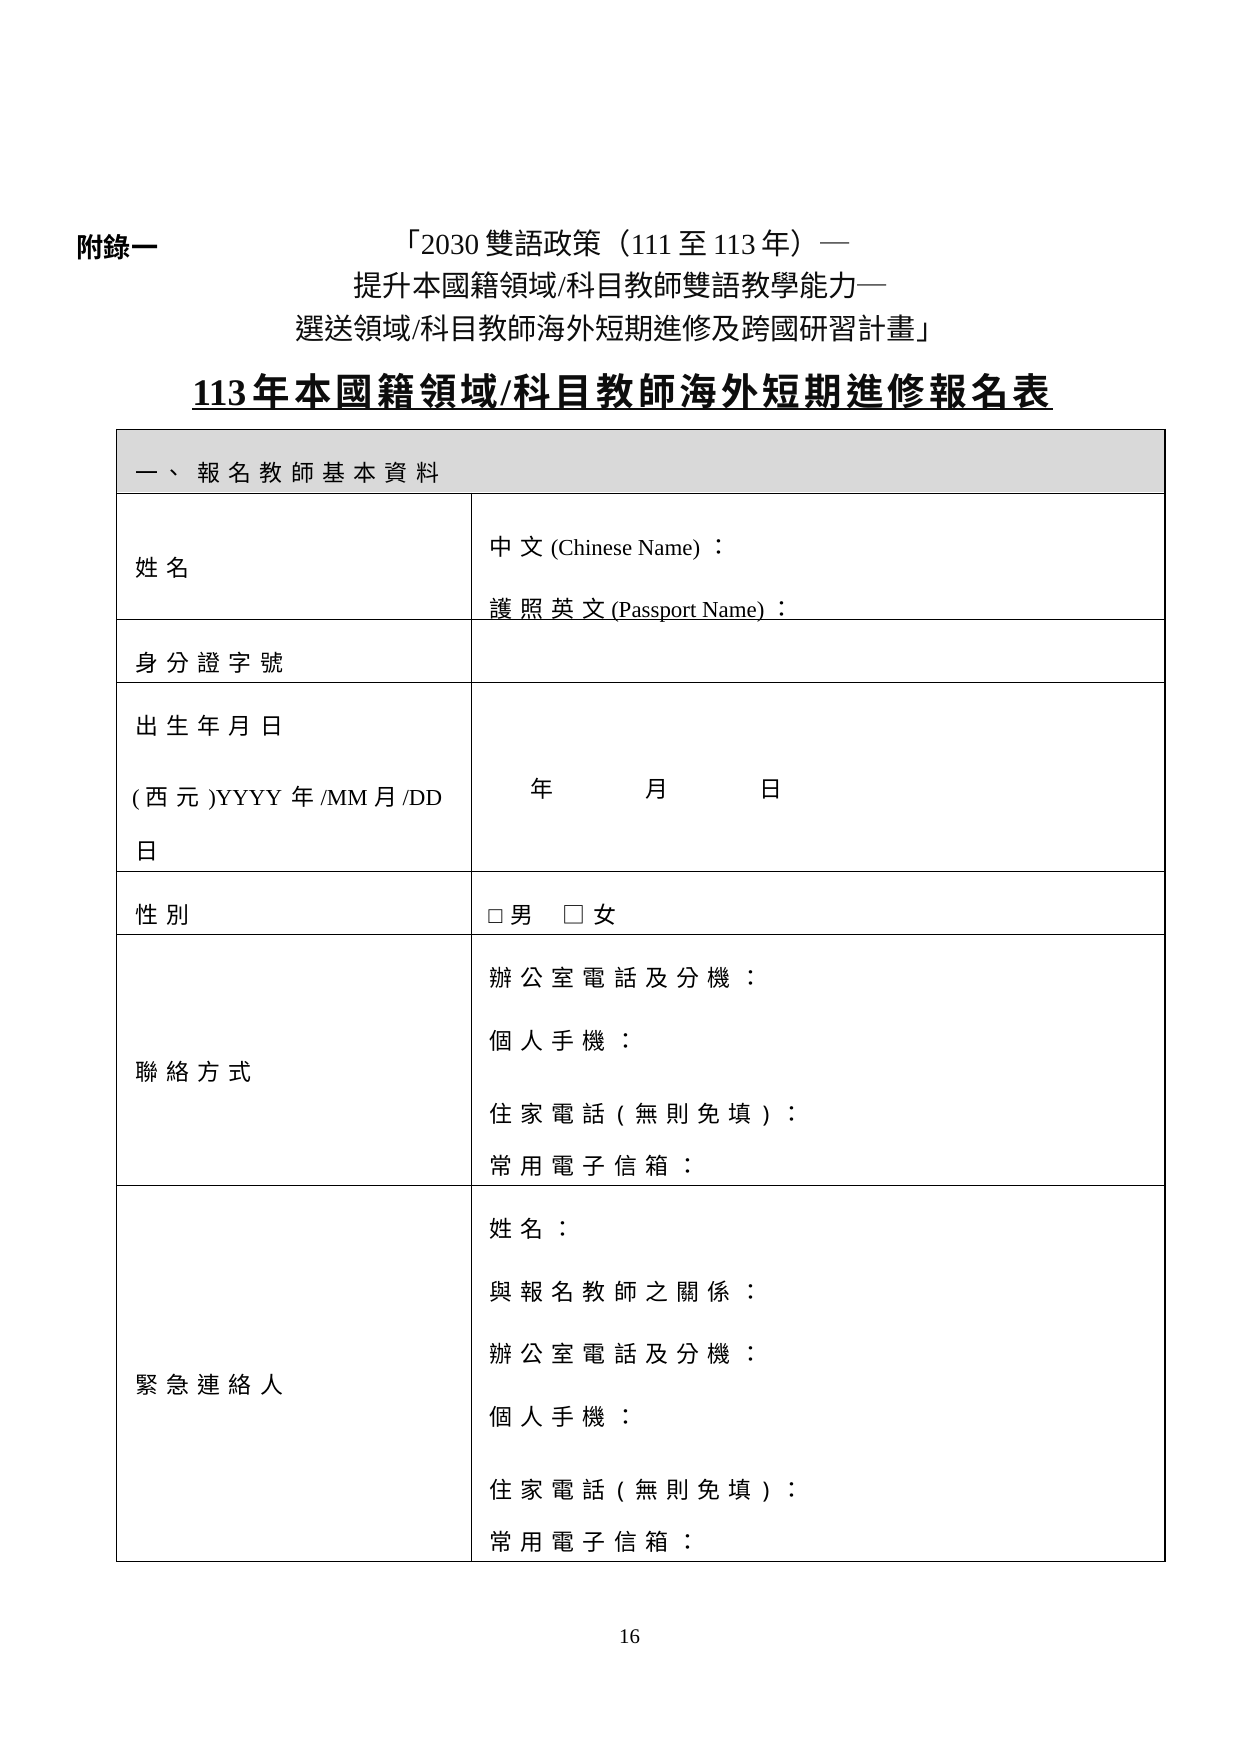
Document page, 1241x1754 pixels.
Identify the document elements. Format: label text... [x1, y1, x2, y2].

text 附錄一 [77, 226, 162, 263]
table_cell 辦公室電話及分機： 個人手機： 住家電話(無則免填)： 常用電子信箱： [472, 935, 1164, 1185]
table_header 一、報名教師基本資料 [117, 430, 1164, 492]
table_cell 聯絡方式 [117, 935, 471, 1185]
text 選送領域/科目教師海外短期進修及跨國研習計畫」 [120, 305, 1120, 348]
table_cell 中文(Chinese Name)： 護照英文(Passport Name)： [472, 494, 1164, 618]
text 113年本國籍領域/科目教師海外短期進修報名表 [120, 348, 1120, 410]
table_cell [472, 620, 1164, 682]
table_cell 性別 [117, 872, 471, 934]
table_cell 身分證字號 [117, 620, 471, 682]
table_cell 姓名 [117, 494, 471, 618]
table_cell 姓名： 與報名教師之關係： 辦公室電話及分機： 個人手機： 住家電話(無則免填)： 常用電子信箱： [472, 1186, 1164, 1561]
table_cell 緊急連絡人 [117, 1186, 471, 1561]
table_cell 出生年月日 (西元)YYYY年/MM月/DD日 [117, 683, 471, 871]
text 「2030雙語政策（111至113年）─ [71, 220, 1120, 269]
text 提升本國籍領域/科目教師雙語教學能力─ [120, 263, 1120, 305]
table_cell 年 月 日 [472, 683, 1164, 871]
table_cell □男 □女 [472, 872, 1164, 934]
